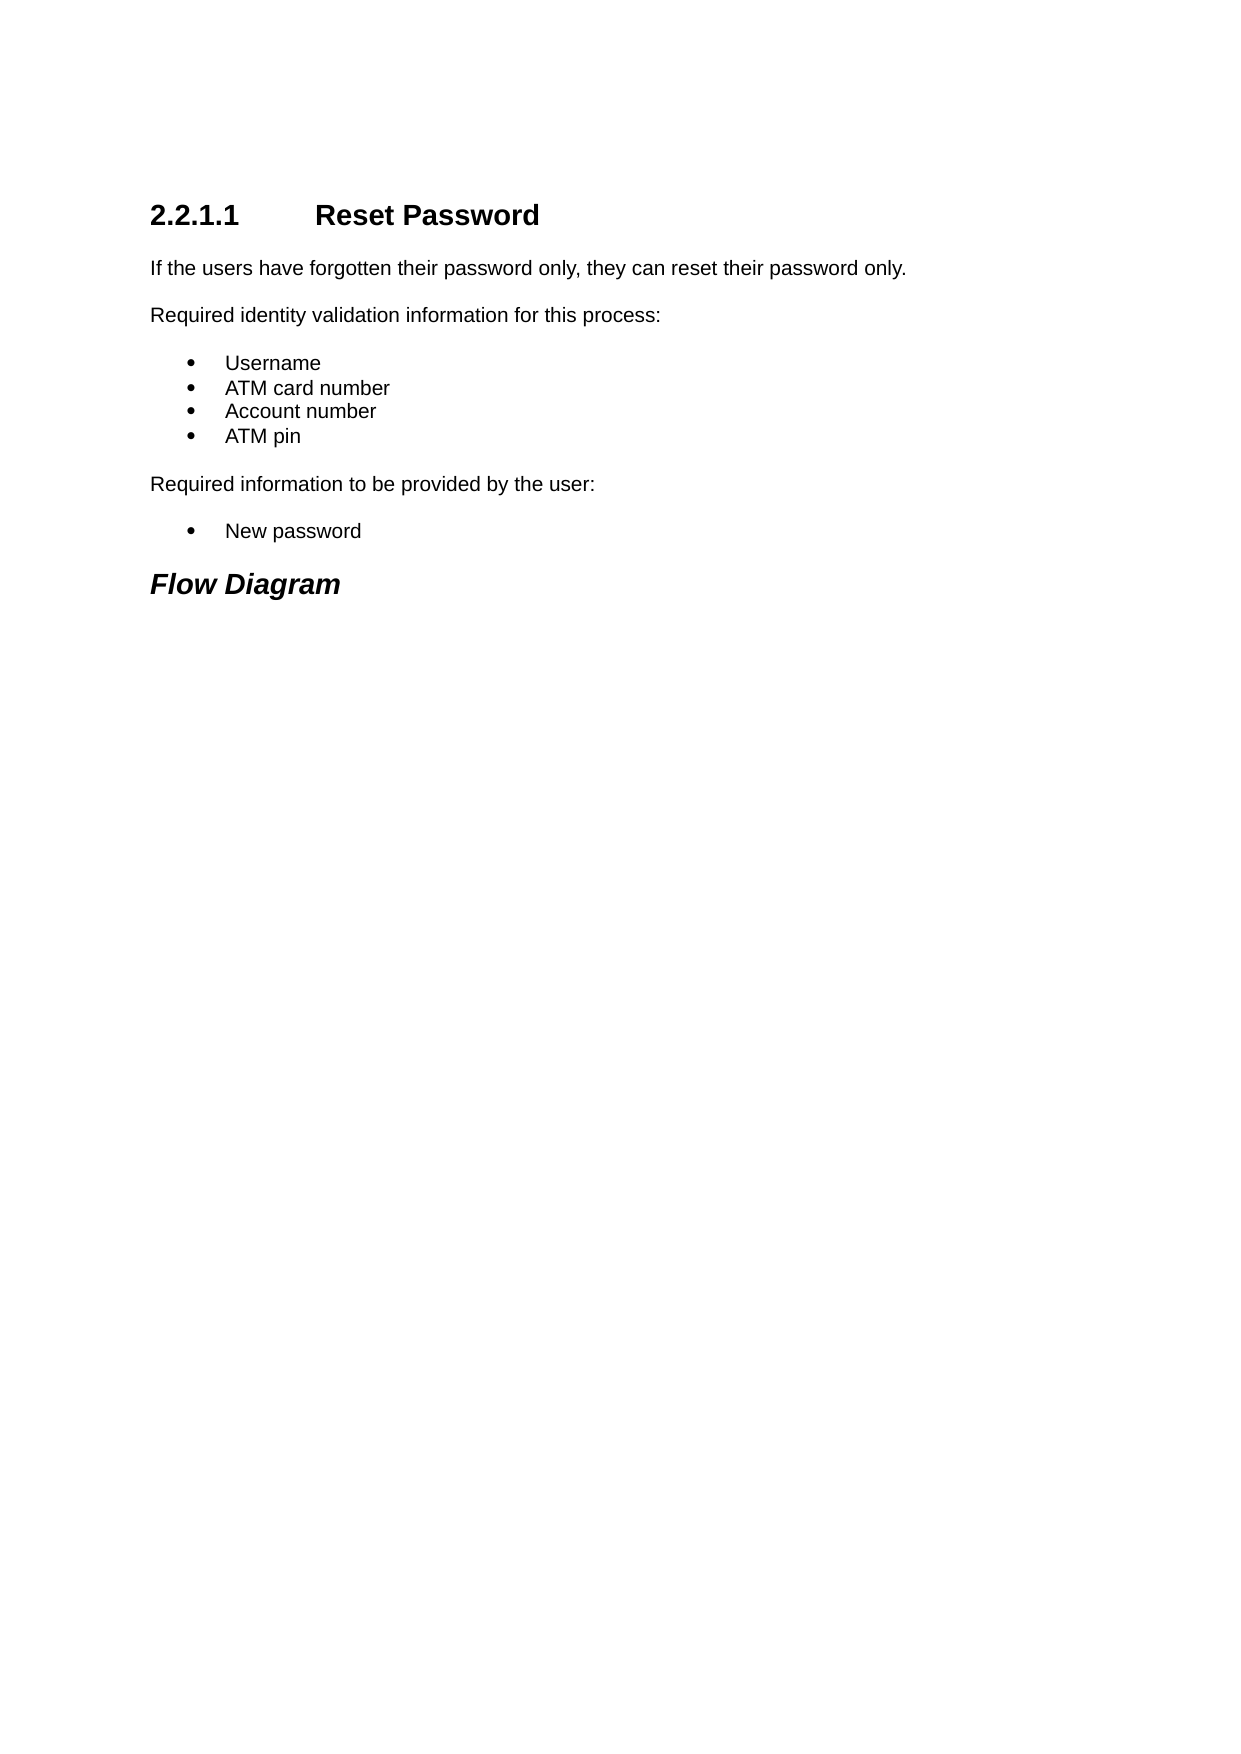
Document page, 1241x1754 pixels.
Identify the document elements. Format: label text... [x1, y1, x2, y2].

list Account number [187, 399, 1090, 423]
text Required information to be provided by the user: [150, 471, 1090, 495]
list ATM card number [187, 375, 1090, 399]
subtitle Reset Password [150, 198, 1090, 231]
list ATM pin [187, 423, 1090, 447]
list New password [187, 519, 1090, 543]
text If the users have forgotten their password only, they can reset their password only. [150, 255, 1090, 279]
text Required identity validation information for this process: [150, 303, 1090, 327]
list Username [187, 351, 1090, 375]
text Flow Diagram [150, 567, 1090, 601]
